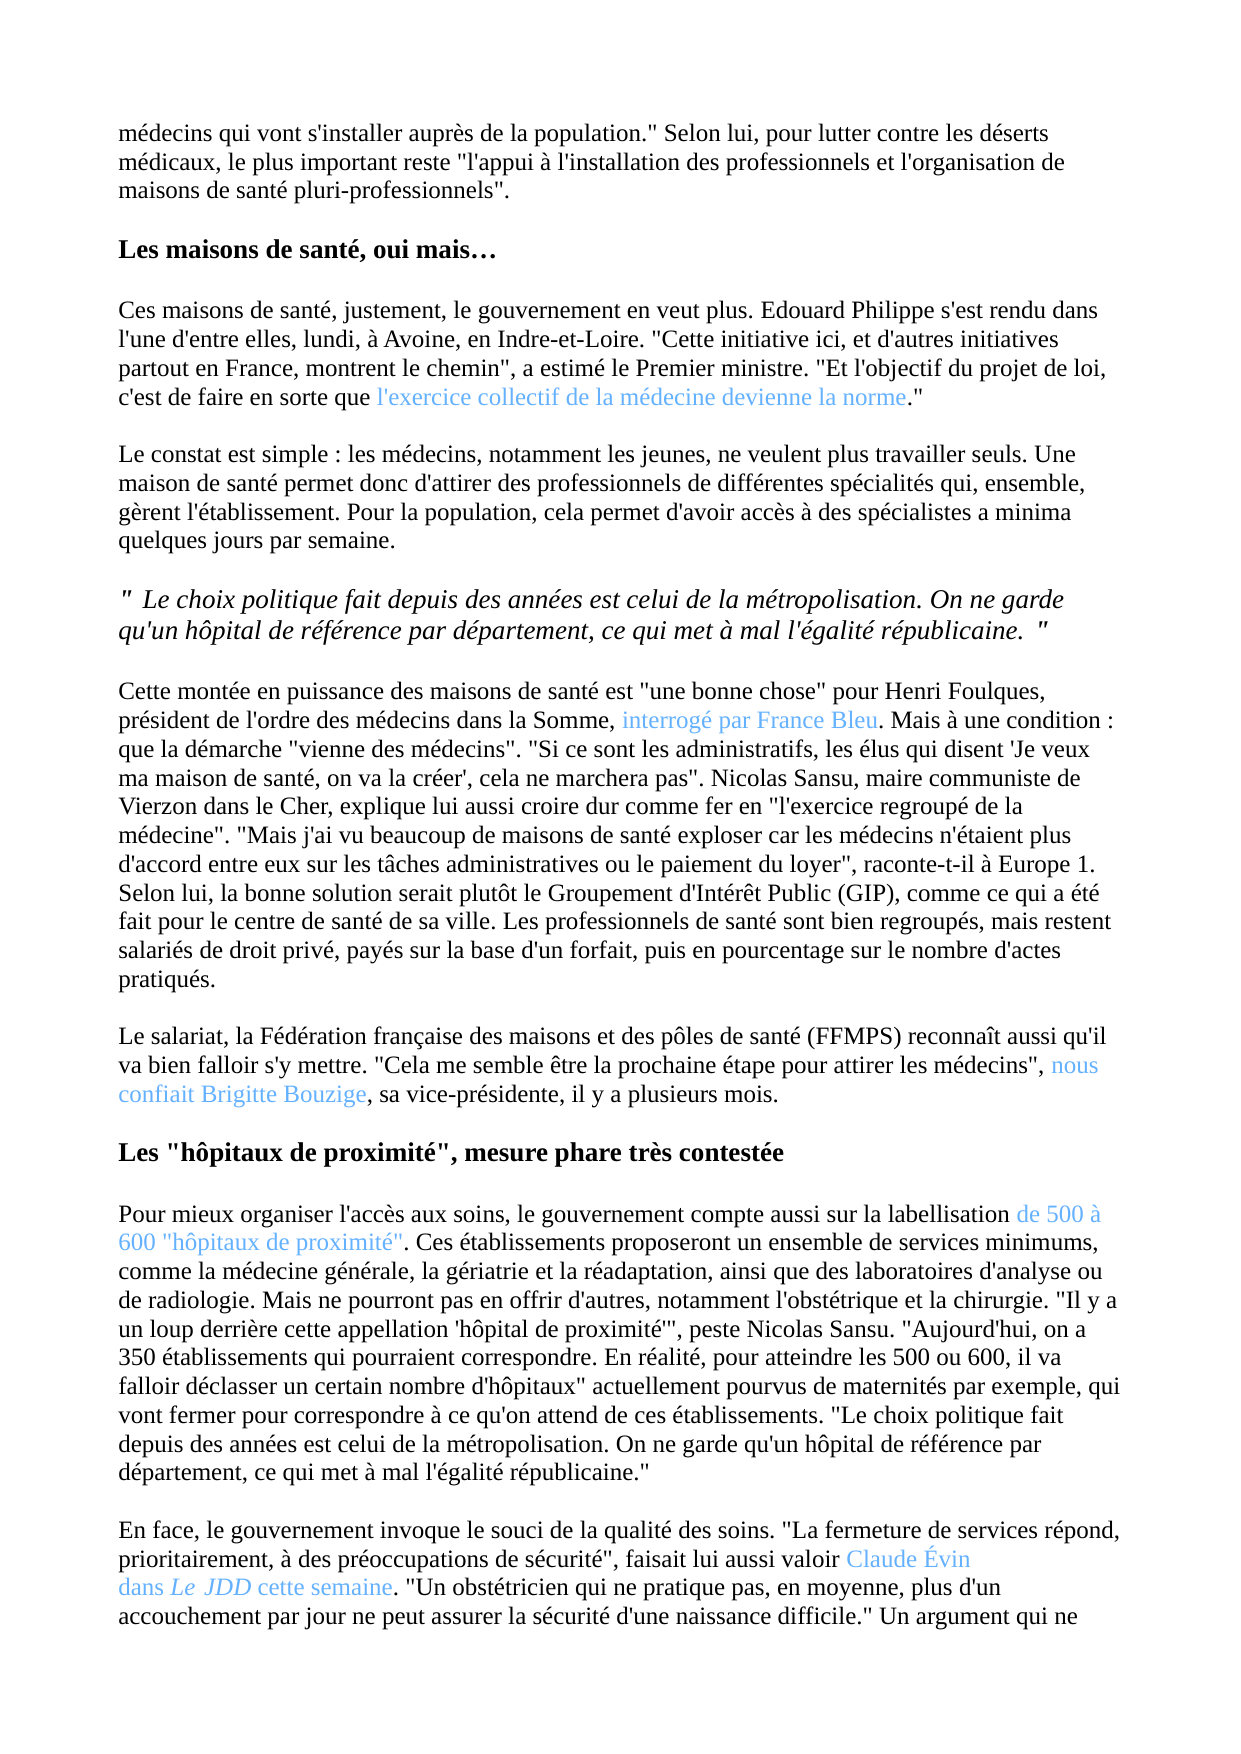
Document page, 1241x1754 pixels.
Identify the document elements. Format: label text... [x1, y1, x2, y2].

text Le salariat, la Fédération française des maisons et des pôles de santé (FFMPS) reconnaît aussi qu'il va bien falloir s'y mettre. "Cela me semble être la prochaine étape pour attirer les médecins", nous confiait Brigitte Bouzige, sa vice-présidente, il y a plusieurs mois. [118, 1021, 1122, 1108]
text Les "hôpitaux de proximité", mesure phare très contestée [118, 1136, 1122, 1167]
text Pour mieux organiser l'accès aux soins, le gouvernement compte aussi sur la labellisation de 500 à 600 "hôpitaux de proximité". Ces établissements proposeront un ensemble de services minimums, comme la médecine générale, la gériatrie et la réadaptation, ainsi que des laboratoires d'analyse ou de radiologie. Mais ne pourront pas en offrir d'autres, notamment l'obstétrique et la chirurgie. "Il y a un loup derrière cette appellation 'hôpital de proximité'", peste Nicolas Sansu. "Aujourd'hui, on a 350 établissements qui pourraient correspondre. En réalité, pour atteindre les 500 ou 600, il va falloir déclasser un certain nombre d'hôpitaux" actuellement pourvus de maternités par exemple, qui vont fermer pour correspondre à ce qu'on attend de ces établissements. "Le choix politique fait depuis des années est celui de la métropolisation. On ne garde qu'un hôpital de référence par département, ce qui met à mal l'égalité républicaine." [118, 1199, 1122, 1486]
text Cette montée en puissance des maisons de santé est "une bonne chose" pour Henri Foulques, président de l'ordre des médecins dans la Somme, interrogé par France Bleu. Mais à une condition : que la démarche "vienne des médecins". "Si ce sont les administratifs, les élus qui disent 'Je veux ma maison de santé, on va la créer', cela ne marchera pas". Nicolas Sansu, maire communiste de Vierzon dans le Cher, explique lui aussi croire dur comme fer en "l'exercice regroupé de la médecine". "Mais j'ai vu beaucoup de maisons de santé exploser car les médecins n'étaient plus d'accord entre eux sur les tâches administratives ou le paiement du loyer", raconte-t-il à Europe 1. Selon lui, la bonne solution serait plutôt le Groupement d'Intérêt Public (GIP), comme ce qui a été fait pour le centre de santé de sa ville. Les professionnels de santé sont bien regroupés, mais restent salariés de droit privé, payés sur la base d'un forfait, puis en pourcentage sur le nombre d'actes pratiqués. [118, 676, 1122, 993]
text " Le choix politique fait depuis des années est celui de la métropolisation. On ne garde qu'un hôpital de référence par département, ce qui met à mal l'égalité républicaine. " [118, 583, 1122, 645]
text En face, le gouvernement invoque le souci de la qualité des soins. "La fermeture de services répond, prioritairement, à des préoccupations de sécurité", faisait lui aussi valoir Claude Évin dans Le JDD cette semaine. "Un obstétricien qui ne pratique pas, en moyenne, plus d'un accouchement par jour ne peut assurer la sécurité d'une naissance difficile." Un argument qui ne [118, 1515, 1122, 1630]
text médecins qui vont s'installer auprès de la population." Selon lui, pour lutter contre les déserts médicaux, le plus important reste "l'appui à l'installation des professionnels et l'organisation de maisons de santé pluri-professionnels". [118, 118, 1122, 204]
text Le constat est simple : les médecins, notamment les jeunes, ne veulent plus travailler seuls. Une maison de santé permet donc d'attirer des professionnels de différentes spécialités qui, ensemble, gèrent l'établissement. Pour la population, cela permet d'avoir accès à des spécialistes a minima quelques jours par semaine. [118, 439, 1122, 554]
text Ces maisons de santé, justement, le gouvernement en veut plus. Edouard Philippe s'est rendu dans l'une d'entre elles, lundi, à Avoine, en Indre-et-Loire. "Cette initiative ici, et d'autres initiatives partout en France, montrent le chemin", a estimé le Premier ministre. "Et l'objectif du projet de loi, c'est de faire en sorte que l'exercice collectif de la médecine devienne la norme." [118, 295, 1122, 410]
text Les maisons de santé, oui mais… [118, 233, 1122, 264]
